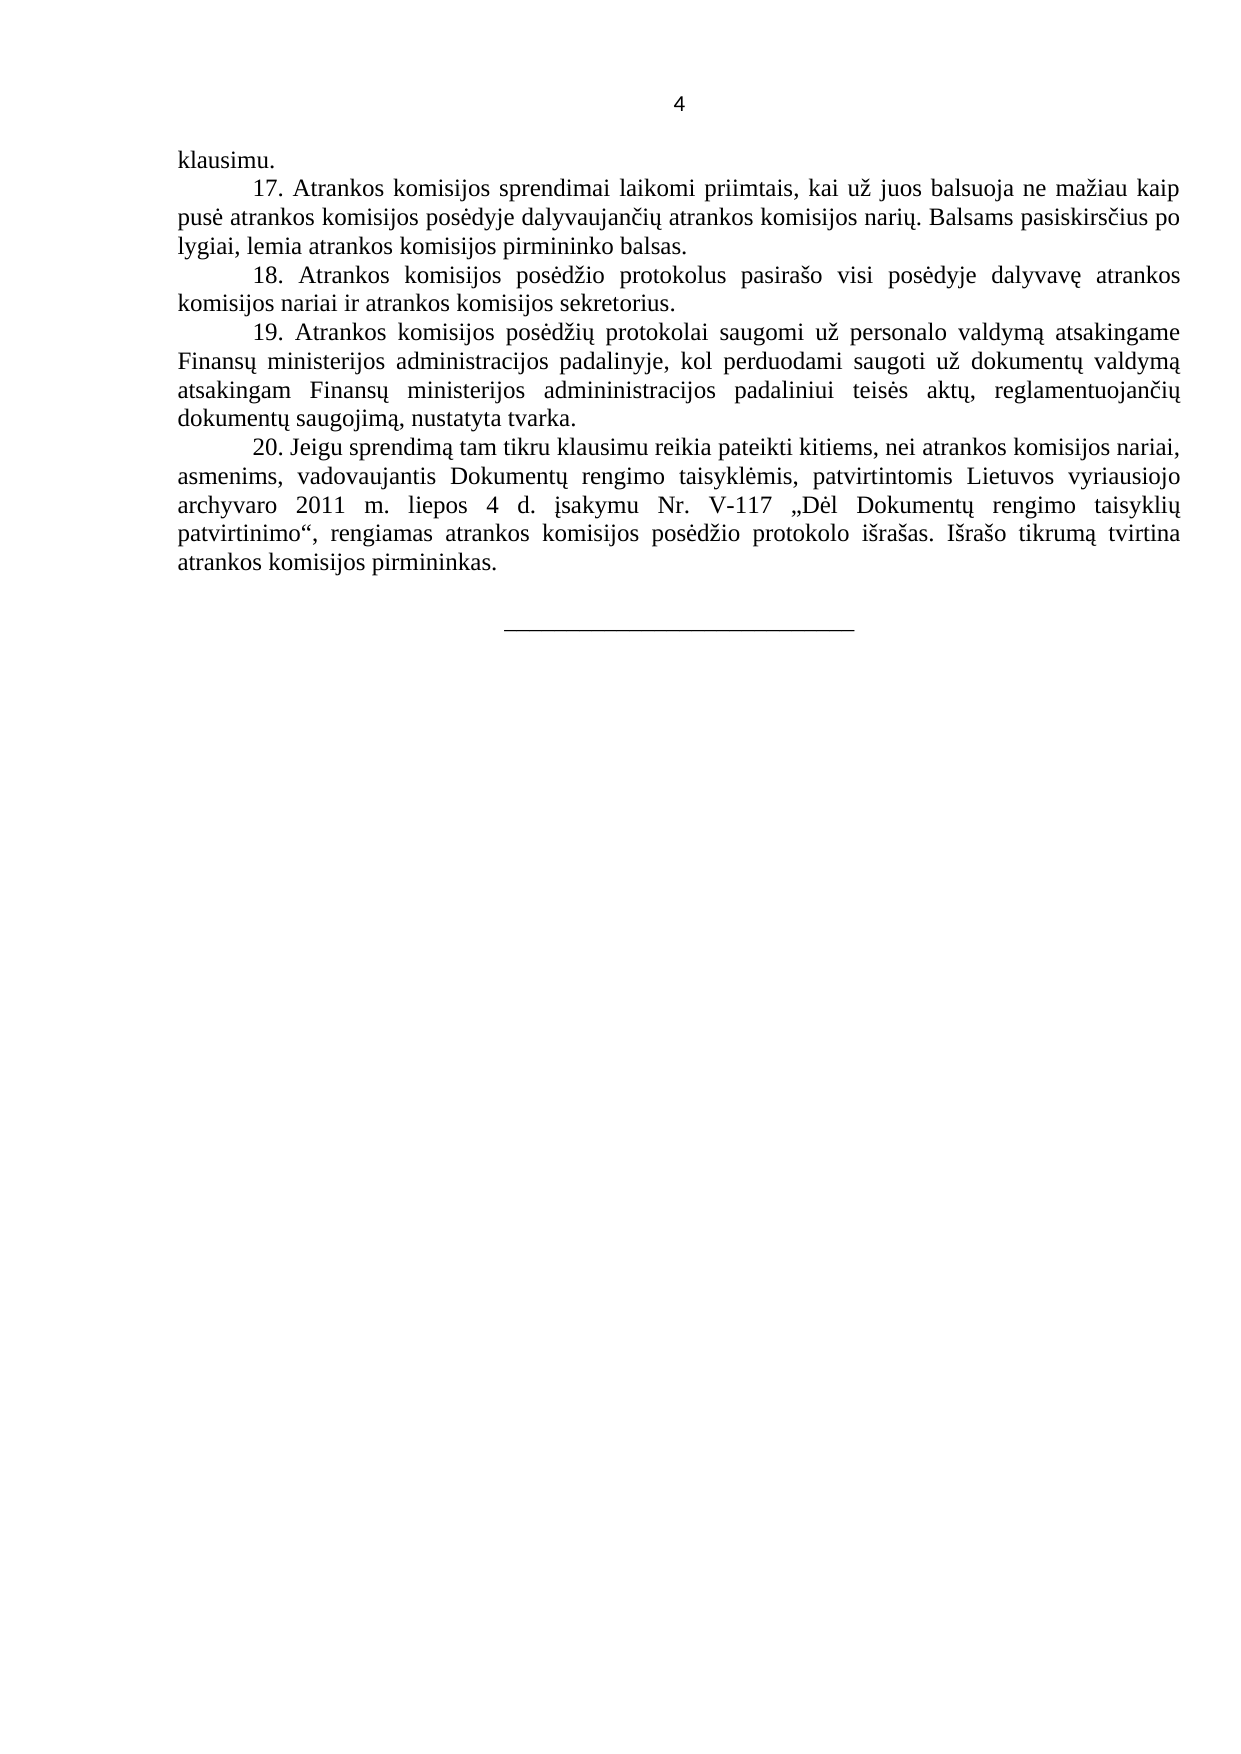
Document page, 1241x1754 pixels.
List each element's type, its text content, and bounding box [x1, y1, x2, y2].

text 19. Atrankos komisijos posėdžių protokolai saugomi už personalo valdymą atsakingame Finansų ministerijos administracijos padalinyje, kol perduodami saugoti už dokumentų valdymą atsakingam Finansų ministerijos admininistracijos padaliniui teisės aktų, reglamentuojančių dokumentų saugojimą, nustatyta tvarka. [177, 317, 1181, 432]
text klausimu. [177, 145, 1181, 173]
text ____________________________ [177, 605, 1181, 633]
text 20. Jeigu sprendimą tam tikru klausimu reikia pateikti kitiems, nei atrankos komisijos nariai, asmenims, vadovaujantis Dokumentų rengimo taisyklėmis, patvirtintomis Lietuvos vyriausiojo archyvaro 2011 m. liepos 4 d. įsakymu Nr. V-117 „Dėl Dokumentų rengimo taisyklių patvirtinimo“, rengiamas atrankos komisijos posėdžio protokolo išrašas. Išrašo tikrumą tvirtina atrankos komisijos pirmininkas. [177, 432, 1181, 576]
text 18. Atrankos komisijos posėdžio protokolus pasirašo visi posėdyje dalyvavę atrankos komisijos nariai ir atrankos komisijos sekretorius. [177, 260, 1181, 317]
text 17. Atrankos komisijos sprendimai laikomi priimtais, kai už juos balsuoja ne mažiau kaip pusė atrankos komisijos posėdyje dalyvaujančių atrankos komisijos narių. Balsams pasiskirsčius po lygiai, lemia atrankos komisijos pirmininko balsas. [177, 173, 1181, 260]
